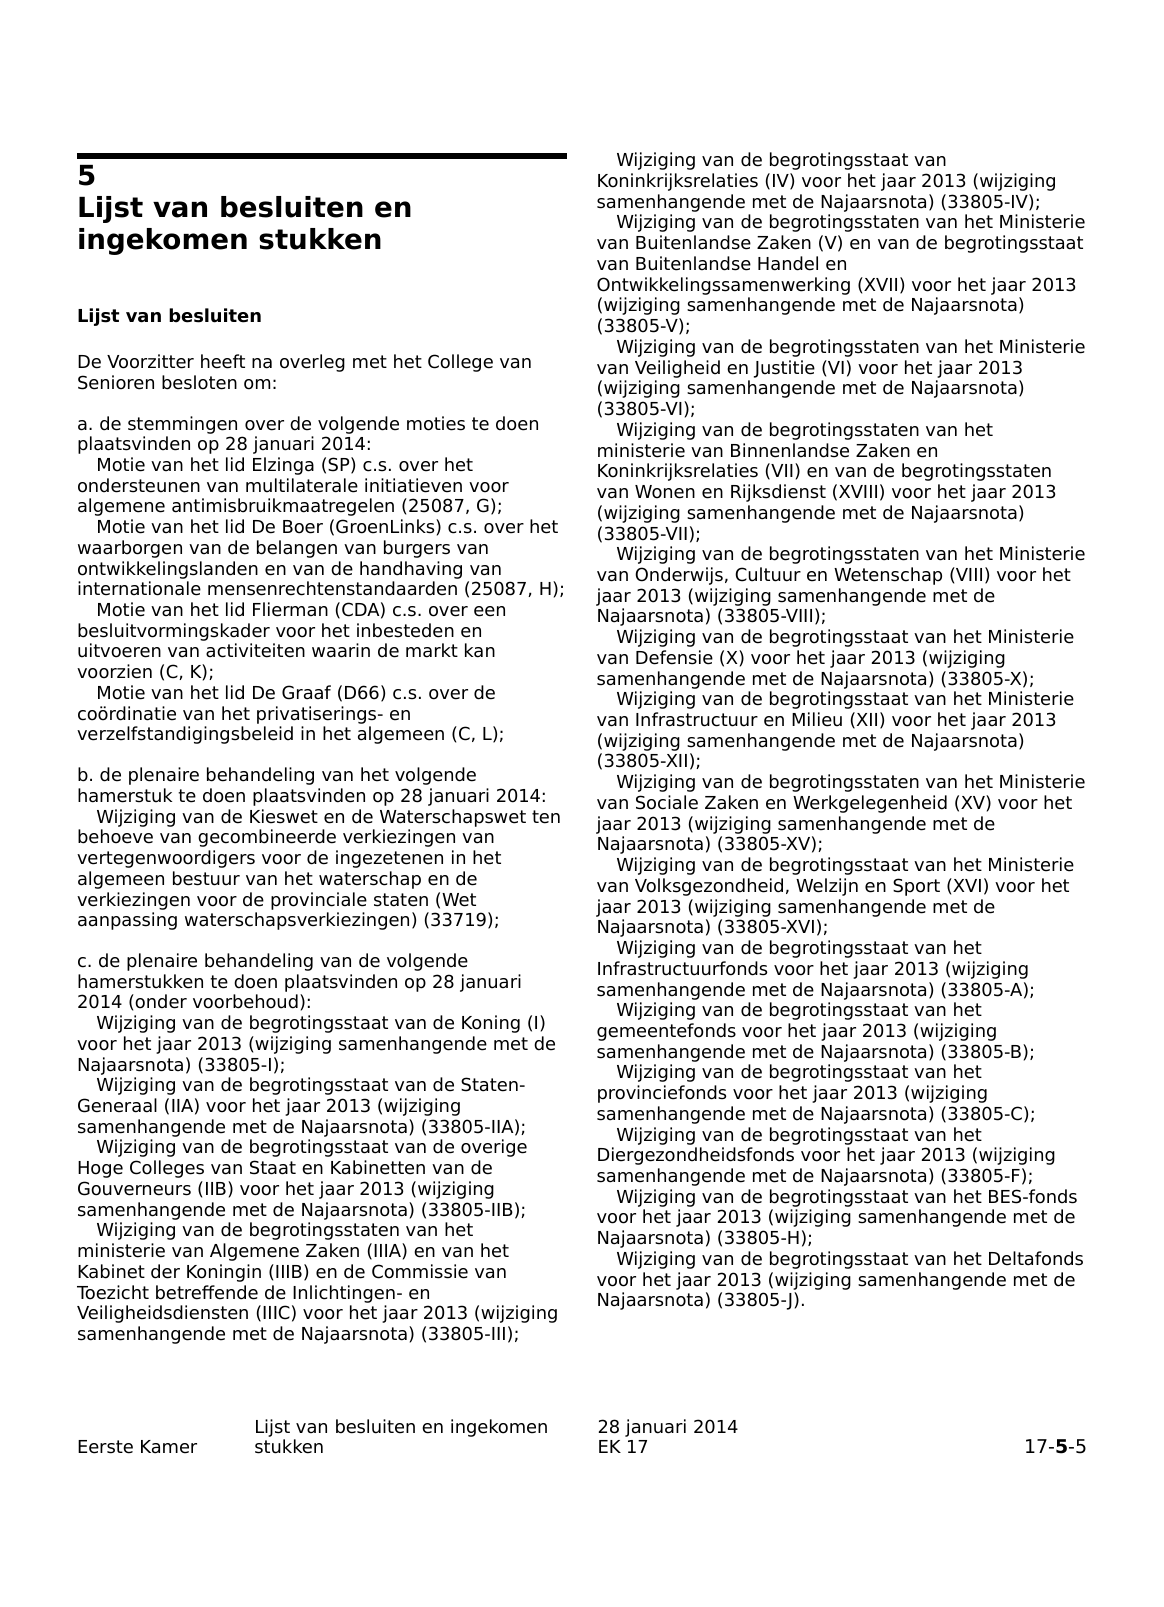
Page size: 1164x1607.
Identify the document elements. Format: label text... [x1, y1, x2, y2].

text Motie van het lid De Boer (GroenLinks) c.s. over het waarborgen van de belangen van burgers van ontwikkelingslanden en van de handhaving van internationale mensenrechtenstandaarden (25087, H); [77, 517, 567, 600]
text Wijziging van de begrotingsstaat van het Deltafonds voor het jaar 2013 (wijziging samenhangende met de Najaarsnota) (33805-J). [596, 1249, 1087, 1311]
text Wijziging van de begrotingsstaat van het gemeentefonds voor het jaar 2013 (wijziging samenhangende met de Najaarsnota) (33805-B); [596, 1000, 1087, 1062]
text Wijziging van de begrotingsstaten van het ministerie van Algemene Zaken (IIIA) en van het Kabinet der Koningin (IIIB) en de Commissie van Toezicht betreffende de Inlichtingen- en Veiligheidsdiensten (IIIC) voor het jaar 2013 (wijziging samenhangende met de Najaarsnota) (33805-III); [77, 1220, 567, 1345]
text c. de plenaire behandeling van de volgende hamerstukken te doen plaatsvinden op 28 januari 2014 (onder voorbehoud): [77, 951, 567, 1013]
text Wijziging van de begrotingsstaat van de Koning (I) voor het jaar 2013 (wijziging samenhangende met de Najaarsnota) (33805-I); [77, 1013, 567, 1075]
text b. de plenaire behandeling van het volgende hamerstuk te doen plaatsvinden op 28 januari 2014: [77, 765, 567, 806]
title 5 Lijst van besluiten en ingekomen stukken [77, 159, 567, 256]
text Wijziging van de begrotingsstaten van het Ministerie van Sociale Zaken en Werkgelegenheid (XV) voor het jaar 2013 (wijziging samenhangende met de Najaarsnota) (33805-XV); [596, 772, 1087, 855]
text Wijziging van de begrotingsstaten van het Ministerie van Onderwijs, Cultuur en Wetenschap (VIII) voor het jaar 2013 (wijziging samenhangende met de Najaarsnota) (33805-VIII); [596, 544, 1087, 627]
text Wijziging van de begrotingsstaat van het Ministerie van Defensie (X) voor het jaar 2013 (wijziging samenhangende met de Najaarsnota) (33805-X); [596, 627, 1087, 689]
text Wijziging van de begrotingsstaat van de overige Hoge Colleges van Staat en Kabinetten van de Gouverneurs (IIB) voor het jaar 2013 (wijziging samenhangende met de Najaarsnota) (33805-IIB); [77, 1137, 567, 1220]
text a. de stemmingen over de volgende moties te doen plaatsvinden op 28 januari 2014: [77, 413, 567, 455]
text Wijziging van de begrotingsstaat van het Infrastructuurfonds voor het jaar 2013 (wijziging samenhangende met de Najaarsnota) (33805-A); [596, 938, 1087, 1000]
text Wijziging van de Kieswet en de Waterschapswet ten behoeve van gecombineerde verkiezingen van vertegenwoordigers voor de ingezetenen in het algemeen bestuur van het waterschap en de verkiezingen voor de provinciale staten (Wet aanpassing waterschapsverkiezingen) (33719); [77, 806, 567, 931]
text Wijziging van de begrotingsstaat van Koninkrijksrelaties (IV) voor het jaar 2013 (wijziging samenhangende met de Najaarsnota) (33805-IV); [596, 150, 1087, 212]
text Wijziging van de begrotingsstaten van het ministerie van Binnenlandse Zaken en Koninkrijksrelaties (VII) en van de begrotingsstaten van Wonen en Rijksdienst (XVIII) voor het jaar 2013 (wijziging samenhangende met de Najaarsnota) (33805-VII); [596, 420, 1087, 544]
text Wijziging van de begrotingsstaat van het Diergezondheidsfonds voor het jaar 2013 (wijziging samenhangende met de Najaarsnota) (33805-F); [596, 1124, 1087, 1187]
text Wijziging van de begrotingsstaten van het Ministerie van Veiligheid en Justitie (VI) voor het jaar 2013 (wijziging samenhangende met de Najaarsnota) (33805-VI); [596, 337, 1087, 420]
text De Voorzitter heeft na overleg met het College van Senioren besloten om: [77, 352, 567, 393]
text Wijziging van de begrotingsstaat van het Ministerie van Volksgezondheid, Welzijn en Sport (XVI) voor het jaar 2013 (wijziging samenhangende met de Najaarsnota) (33805-XVI); [596, 855, 1087, 938]
text Wijziging van de begrotingsstaat van het provinciefonds voor het jaar 2013 (wijziging samenhangende met de Najaarsnota) (33805-C); [596, 1062, 1087, 1124]
text Motie van het lid Elzinga (SP) c.s. over het ondersteunen van multilaterale initiatieven voor algemene antimisbruikmaatregelen (25087, G); [77, 455, 567, 517]
subtitle Lijst van besluiten [77, 306, 567, 327]
text Motie van het lid Flierman (CDA) c.s. over een besluitvormingskader voor het inbesteden en uitvoeren van activiteiten waarin de markt kan voorzien (C, K); [77, 600, 567, 683]
text Wijziging van de begrotingsstaten van het Ministerie van Buitenlandse Zaken (V) en van de begrotingsstaat van Buitenlandse Handel en Ontwikkelingssamenwerking (XVII) voor het jaar 2013 (wijziging samenhangende met de Najaarsnota) (33805-V); [596, 212, 1087, 337]
text Wijziging van de begrotingsstaat van de Staten-Generaal (IIA) voor het jaar 2013 (wijziging samenhangende met de Najaarsnota) (33805-IIA); [77, 1075, 567, 1137]
text Wijziging van de begrotingsstaat van het BES-fonds voor het jaar 2013 (wijziging samenhangende met de Najaarsnota) (33805-H); [596, 1187, 1087, 1249]
text Wijziging van de begrotingsstaat van het Ministerie van Infrastructuur en Milieu (XII) voor het jaar 2013 (wijziging samenhangende met de Najaarsnota) (33805-XII); [596, 689, 1087, 772]
text Motie van het lid De Graaf (D66) c.s. over de coördinatie van het privatiserings- en verzelfstandigingsbeleid in het algemeen (C, L); [77, 683, 567, 745]
